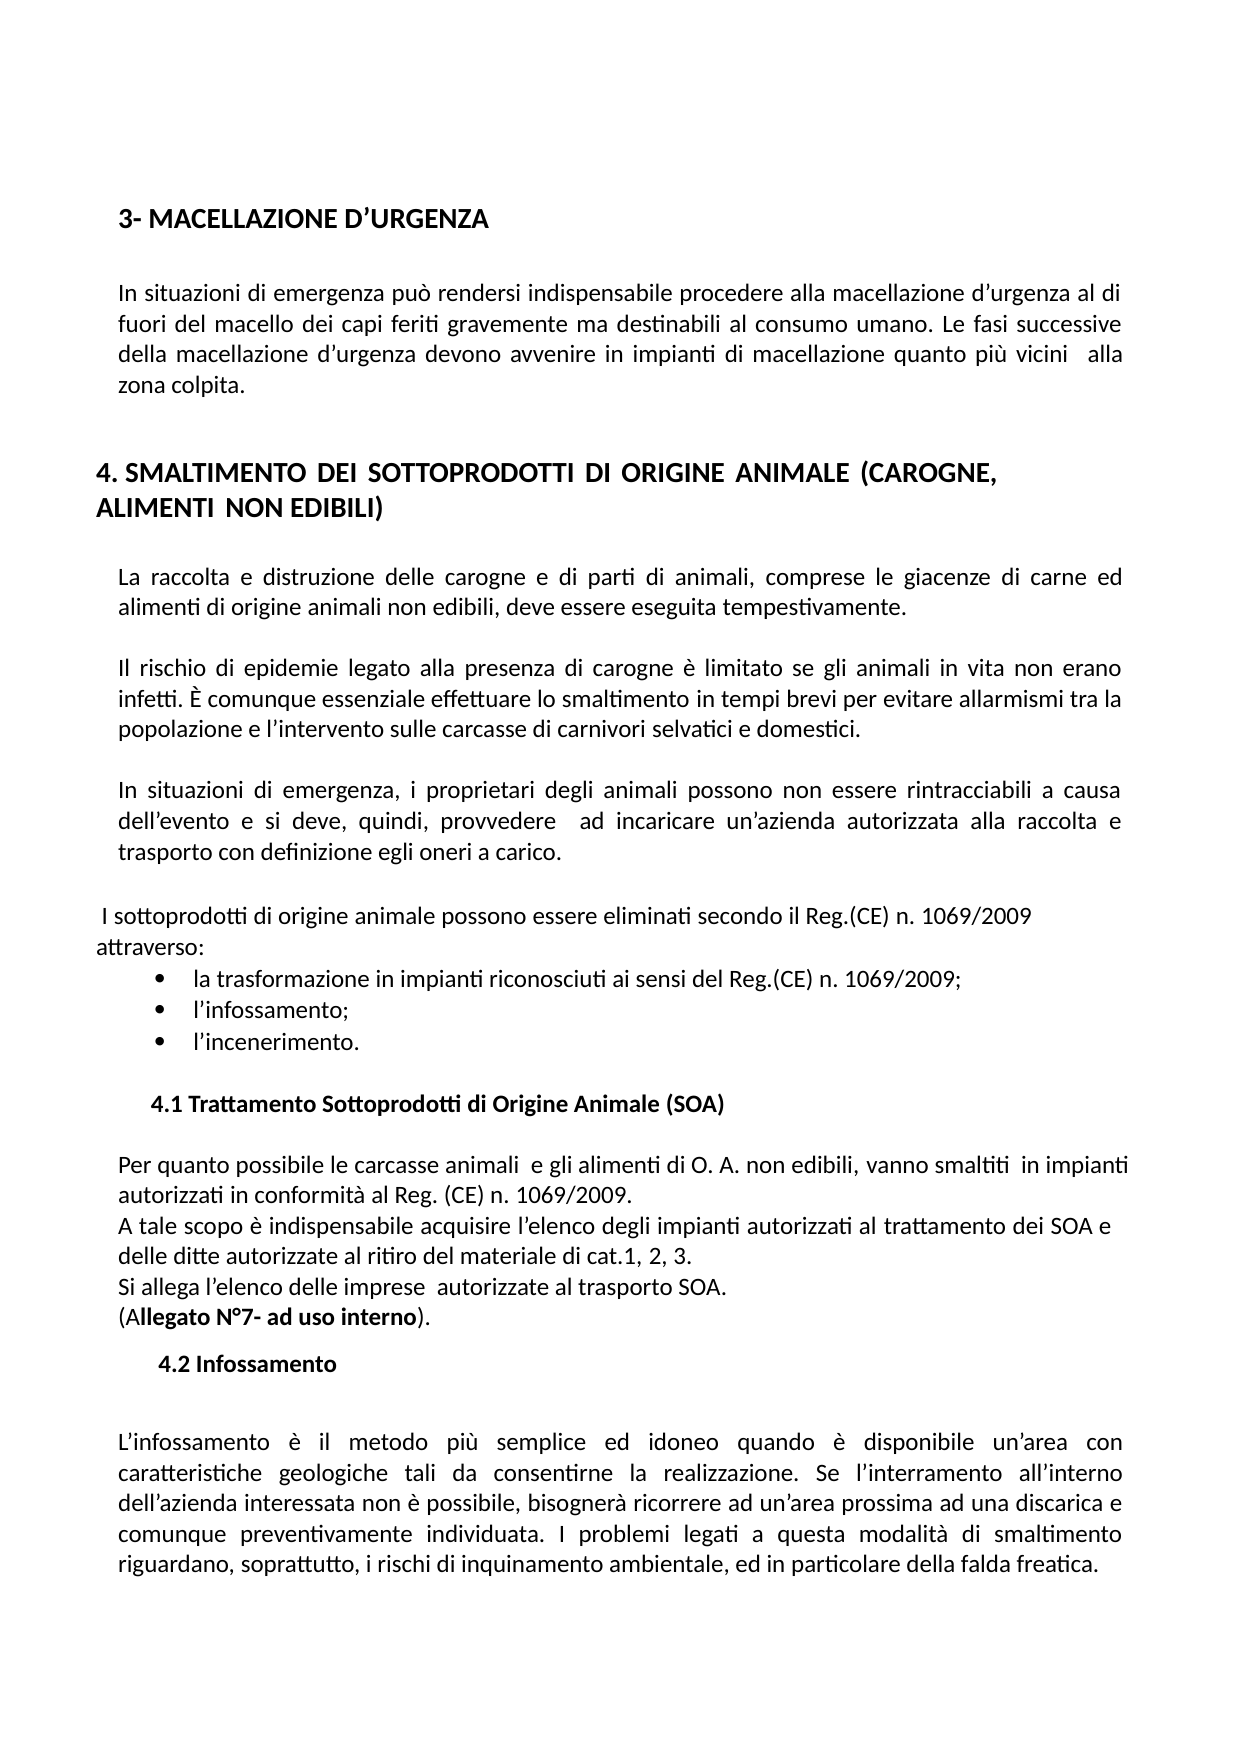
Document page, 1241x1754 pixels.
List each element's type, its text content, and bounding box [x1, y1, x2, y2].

text L’infossamento è il metodo più semplice ed idoneo quando è disponibile un’area con caratteristiche geologiche tali da consentirne la realizzazione. Se l’interramento all’interno dell’azienda interessata non è possibile, bisognerà ricorrere ad un’area prossima ad una discarica e comunque preventivamente individuata. I problemi legati a questa modalità di smaltimento riguardano, soprattutto, i rischi di inquinamento ambientale, ed in particolare della falda freatica. [118, 1426, 1123, 1579]
text I sottoprodotti di origine animale possono essere eliminati secondo il Reg.(CE) n. 1069/2009 attraverso: [96, 901, 1144, 962]
text Per quanto possibile le carcasse animali e gli alimenti di O. A. non edibili, vanno smaltiti in impianti autorizzati in conformità al Reg. (CE) n. 1069/2009. [118, 1149, 1144, 1210]
list l’infossamento; [155, 993, 1144, 1025]
subtitle 3- MACELLAZIONE D’URGENZA [118, 201, 1144, 236]
text A tale scopo è indispensabile acquisire l’elenco degli impianti autorizzati al trattamento dei SOA e delle ditte autorizzate al ritiro del materiale di cat.1, 2, 3. [118, 1210, 1144, 1271]
text La raccolta e distruzione delle carogne e di parti di animali, comprese le giacenze di carne ed alimenti di origine animali non edibili, deve essere eseguita tempestivamente. [118, 561, 1123, 622]
list l’incenerimento. [155, 1025, 1144, 1057]
subtitle 4. SMALTIMENTO DEI SOTTOPRODOTTI DI ORIGINE ANIMALE (CAROGNE, ALIMENTI NON EDIBILI) [96, 454, 1122, 525]
subtitle 4.1 Trattamento Sottoprodotti di Origine Animale (SOA) [151, 1088, 1144, 1118]
subtitle 4.2 Infossamento [96, 1349, 1144, 1379]
text In situazioni di emergenza, i proprietari degli animali possono non essere rintracciabili a causa dell’evento e si deve, quindi, provvedere ad incaricare un’azienda autorizzata alla raccolta e trasporto con definizione egli oneri a carico. [118, 774, 1122, 866]
text Si allega l’elenco delle imprese autorizzate al trasporto SOA. [118, 1271, 1144, 1302]
text (Allegato N°7- ad uso interno). [118, 1302, 1144, 1332]
text In situazioni di emergenza può rendersi indispensabile procedere alla macellazione d’urgenza al di fuori del macello dei capi feriti gravemente ma destinabili al consumo umano. Le fasi successive della macellazione d’urgenza devono avvenire in impianti di macellazione quanto più vicini alla zona colpita. [118, 277, 1123, 399]
list la trasformazione in impianti riconosciuti ai sensi del Reg.(CE) n. 1069/2009; [155, 962, 1144, 993]
text Il rischio di epidemie legato alla presenza di carogne è limitato se gli animali in vita non erano infetti. È comunque essenziale effettuare lo smaltimento in tempi brevi per evitare allarmismi tra la popolazione e l’intervento sulle carcasse di carnivori selvatici e domestici. [118, 652, 1122, 744]
